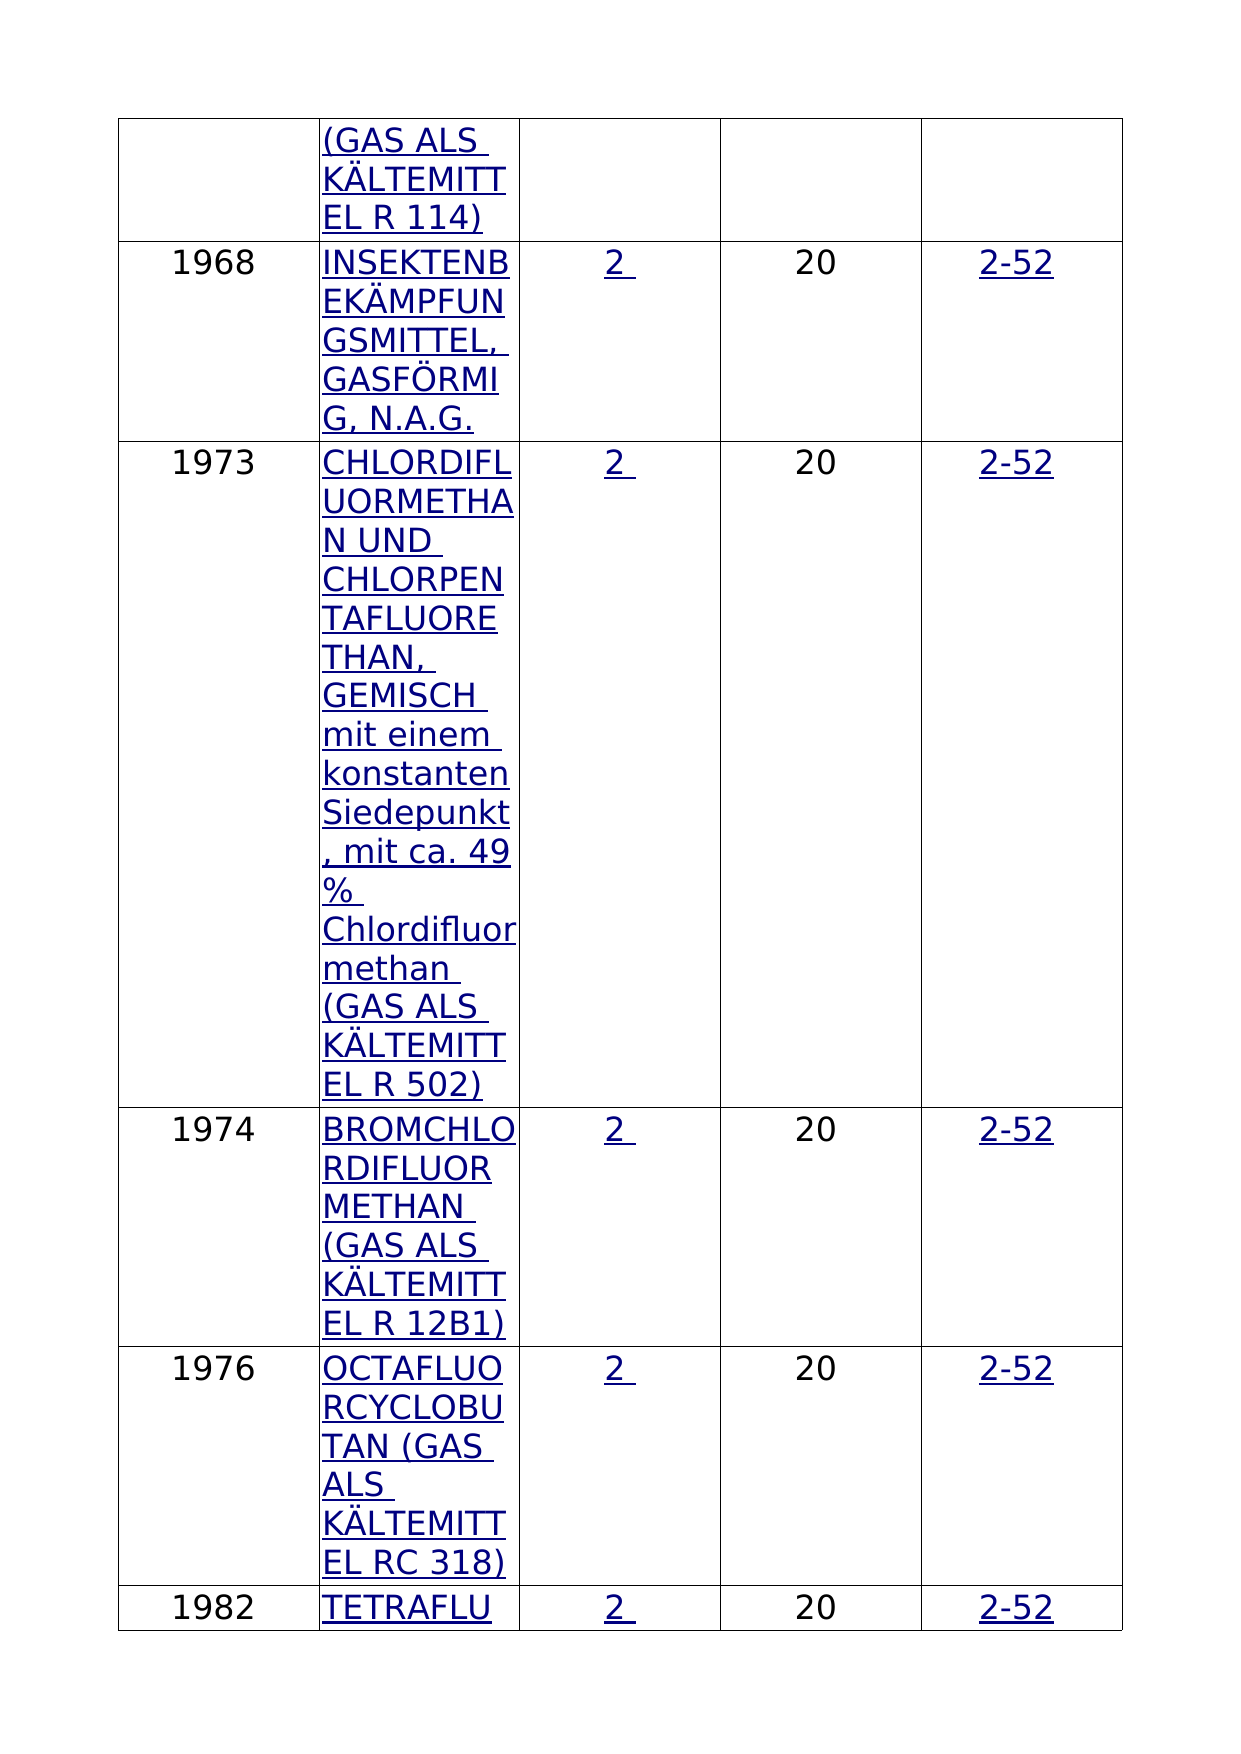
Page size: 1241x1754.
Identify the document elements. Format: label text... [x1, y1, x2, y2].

table_cell 2 [520, 1108, 720, 1346]
table_cell 2 [520, 242, 720, 441]
table_cell 2-52 [922, 1586, 1122, 1630]
table_cell (GAS ALS KÄLTEMITTEL R 114) [320, 119, 519, 241]
table_cell OCTAFLUORCYCLOBUTAN (GAS ALS KÄLTEMITTEL RC 318) [320, 1347, 519, 1585]
table_cell 1974 [119, 1108, 319, 1346]
table_cell 1982 [119, 1586, 319, 1630]
table_cell 2 [520, 1586, 720, 1630]
table_cell 1973 [119, 442, 319, 1107]
table_cell [119, 119, 319, 241]
table_cell 20 [721, 1108, 921, 1346]
table_cell TETRAFLU [320, 1586, 519, 1630]
table_cell [922, 119, 1122, 241]
table_cell [520, 119, 720, 241]
table_cell CHLORDIFLUORMETHAN UND CHLORPENTAFLUORETHAN, GEMISCH mit einem konstanten Siedepunkt, mit ca. 49 % Chlordifluormethan (GAS ALS KÄLTEMITTEL R 502) [320, 442, 519, 1107]
table_cell 20 [721, 1347, 921, 1585]
table_cell 2-52 [922, 1108, 1122, 1346]
table_cell 20 [721, 442, 921, 1107]
table_cell 2 [520, 1347, 720, 1585]
table_cell 20 [721, 1586, 921, 1630]
table_cell 20 [721, 242, 921, 441]
table_cell INSEKTENBEKÄMPFUNGSMITTEL, GASFÖRMIG, N.A.G. [320, 242, 519, 441]
table_cell 2-52 [922, 1347, 1122, 1585]
table_cell 1968 [119, 242, 319, 441]
table_cell 2 [520, 442, 720, 1107]
table_cell 2-52 [922, 242, 1122, 441]
table_cell [721, 119, 921, 241]
table_cell 2-52 [922, 442, 1122, 1107]
table_cell BROMCHLORDIFLUORMETHAN (GAS ALS KÄLTEMITTEL R 12B1) [320, 1108, 519, 1346]
table_cell 1976 [119, 1347, 319, 1585]
